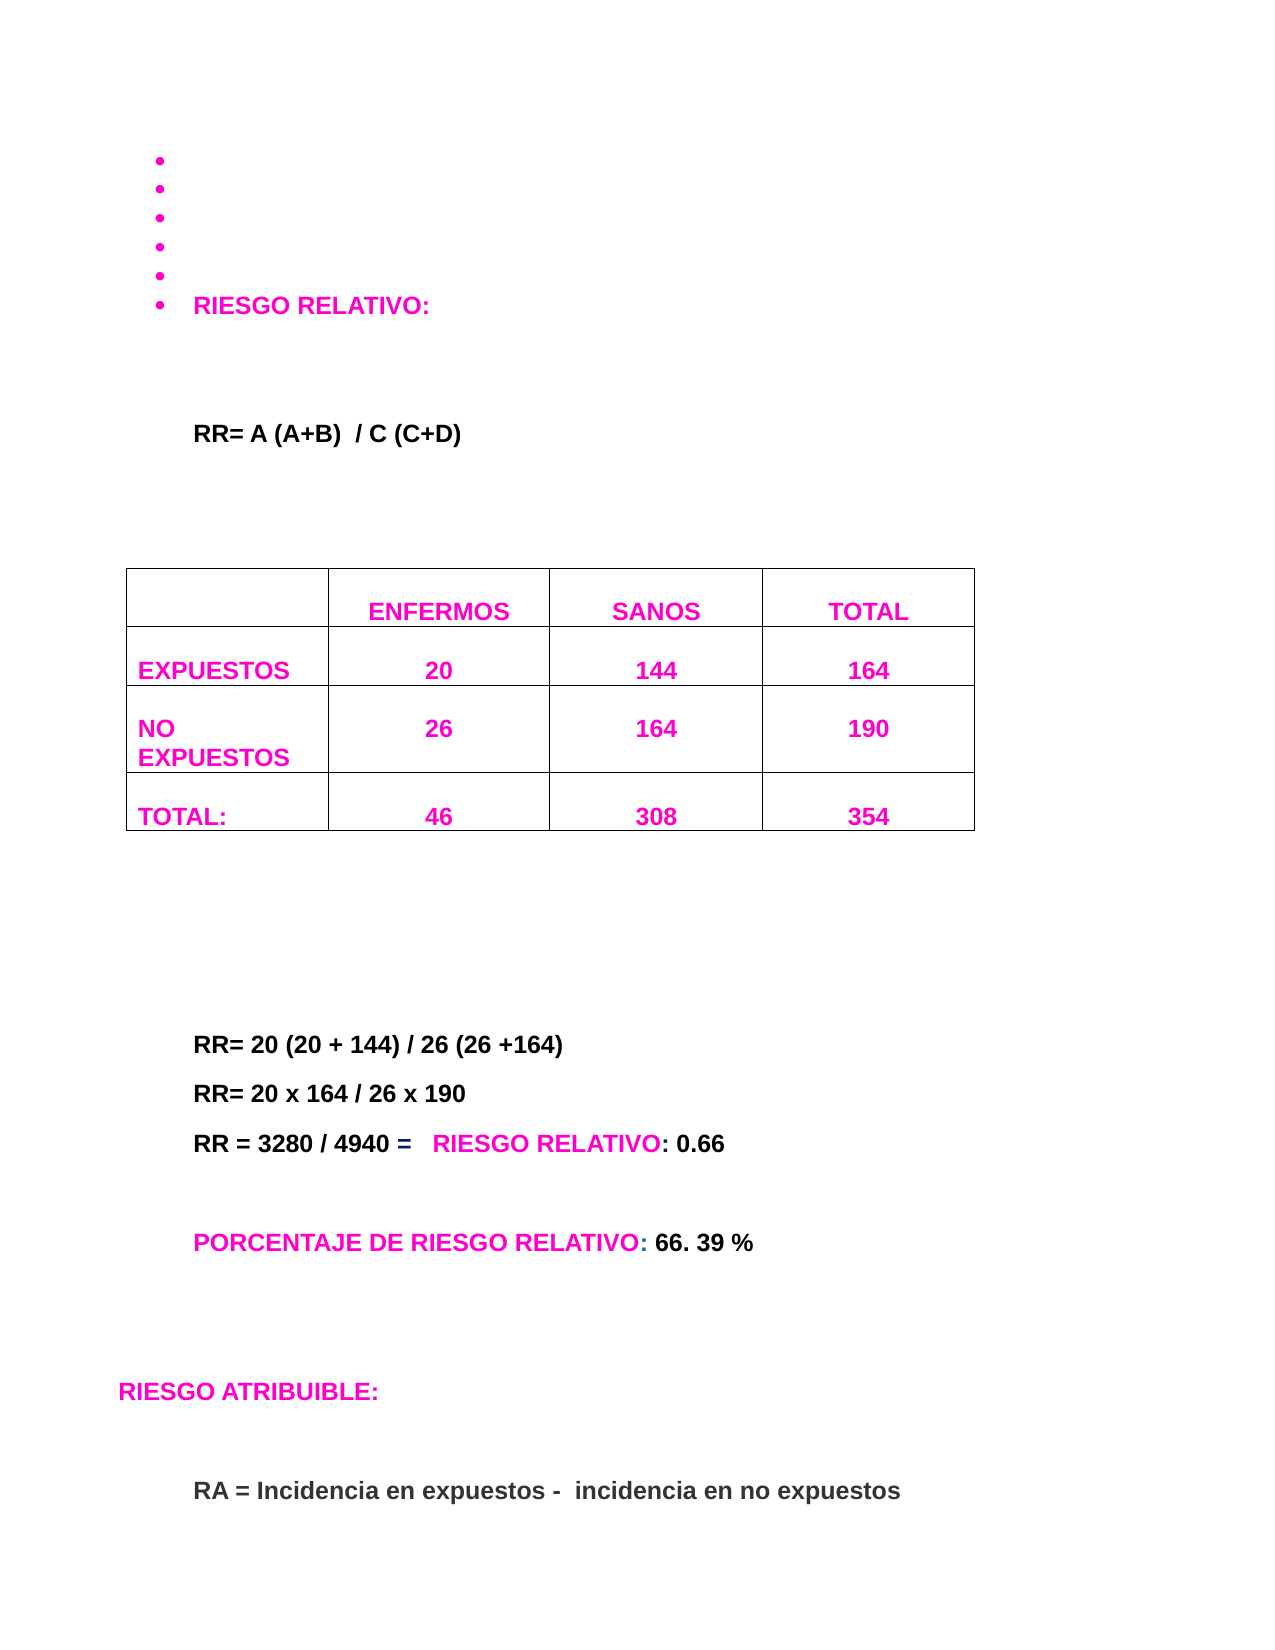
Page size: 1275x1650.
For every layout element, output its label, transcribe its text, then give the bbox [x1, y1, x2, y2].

table_cell 164 [763, 627, 974, 684]
table_cell 354 [763, 773, 974, 830]
list RR= 20 x 164 / 26 x 190 [193, 1079, 1157, 1108]
list RIESGO ATRIBUIBLE: [118, 1377, 1157, 1406]
table_cell TOTAL: [127, 773, 328, 830]
table_header ENFERMOS [329, 569, 549, 626]
table_cell 190 [763, 686, 974, 772]
table_cell 144 [550, 627, 762, 684]
list RR= 20 (20 + 144) / 26 (26 +164) [193, 1030, 1157, 1058]
table_cell NO EXPUESTOS [127, 686, 328, 772]
table_cell EXPUESTOS [127, 627, 328, 684]
table_header [127, 569, 328, 626]
list RA = Incidencia en expuestos - incidencia en no expuestos [193, 1476, 1157, 1505]
table_header SANOS [550, 569, 762, 626]
list RR= A (A+B) / C (C+D) [193, 419, 1157, 447]
list RR = 3280 / 4940 = RIESGO RELATIVO: 0.66 [193, 1129, 1157, 1158]
list RIESGO RELATIVO: [156, 291, 1157, 319]
table_cell 26 [329, 686, 549, 772]
table_cell 308 [550, 773, 762, 830]
table_cell 46 [329, 773, 549, 830]
list PORCENTAJE DE RIESGO RELATIVO: 66. 39 % [193, 1228, 1157, 1257]
table_cell 20 [329, 627, 549, 684]
table_cell 164 [550, 686, 762, 772]
table_header TOTAL [763, 569, 974, 626]
